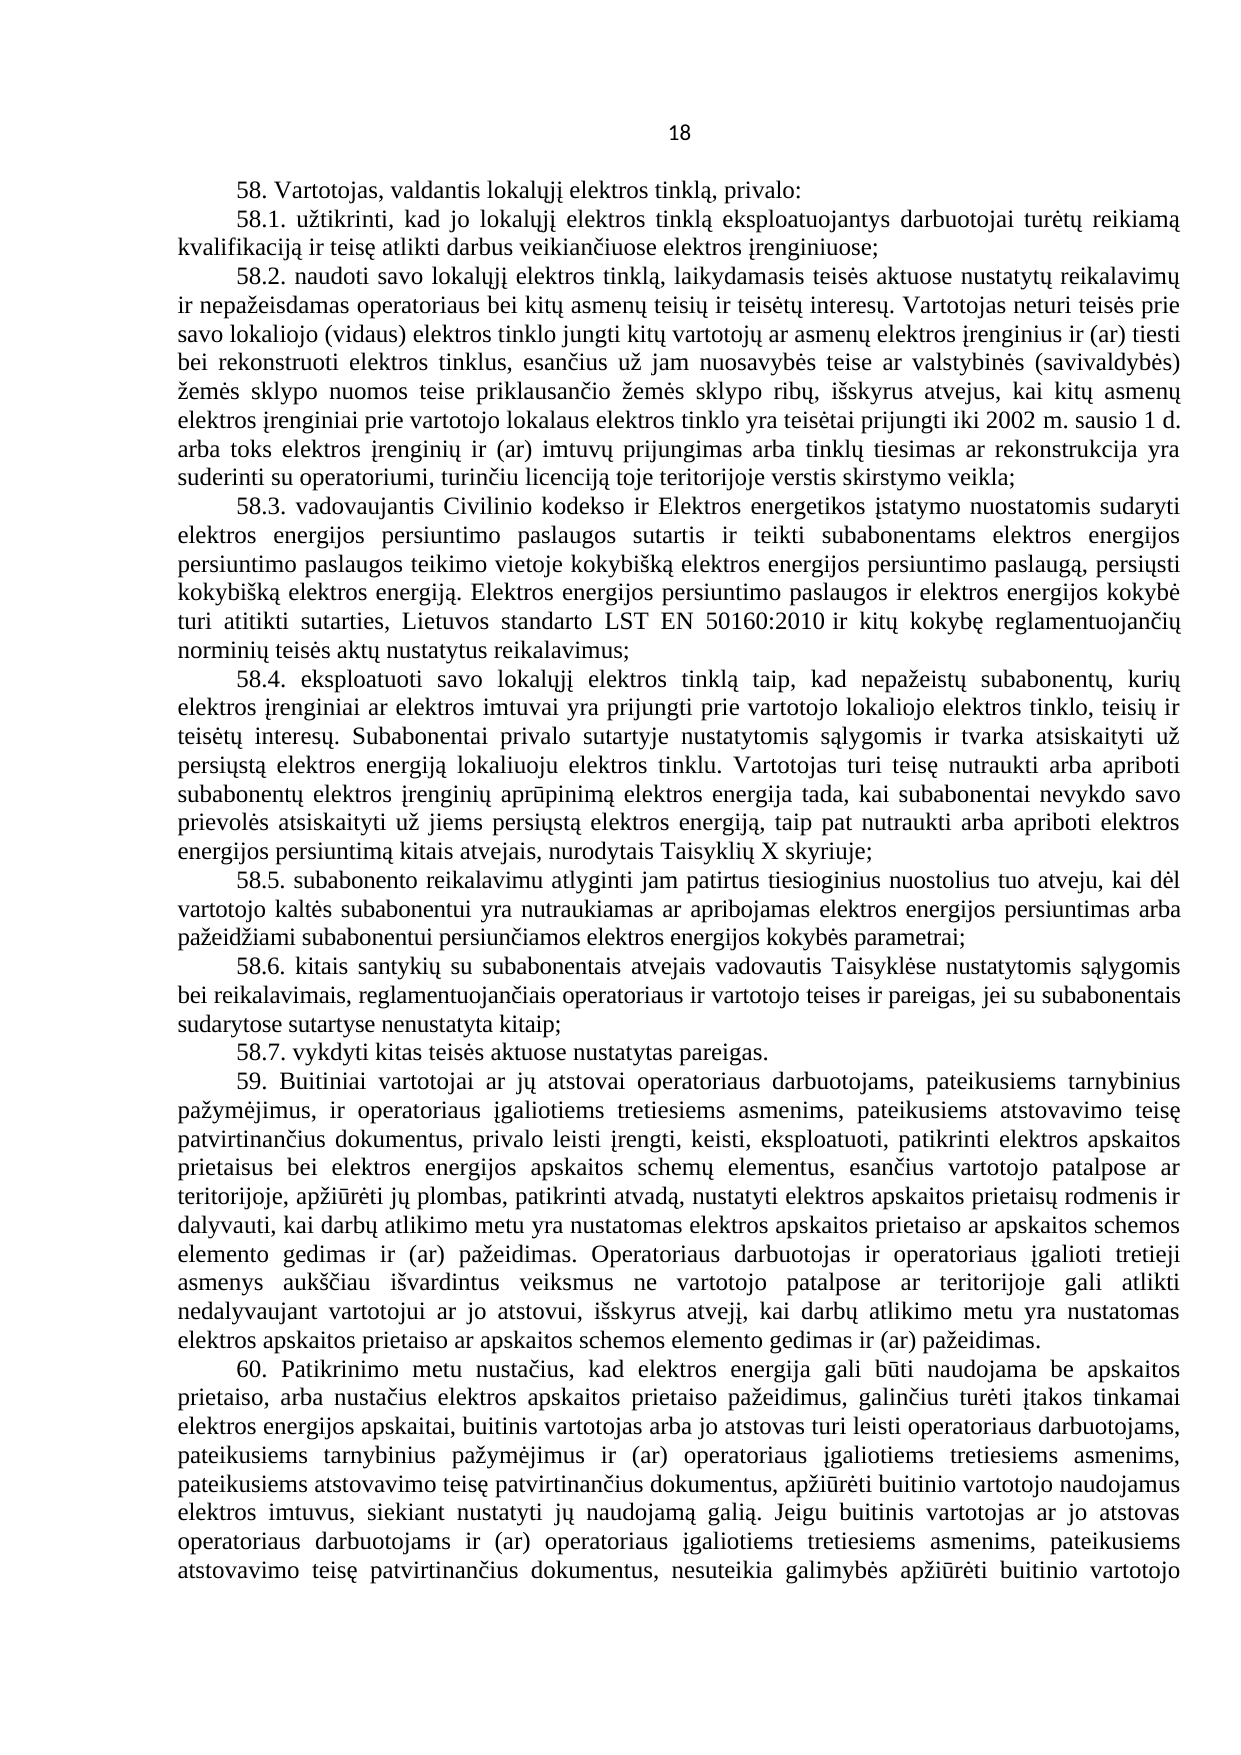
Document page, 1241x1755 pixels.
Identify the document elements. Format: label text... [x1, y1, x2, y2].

text 58.1. užtikrinti, kad jo lokalųjį elektros tinklą eksploatuojantys darbuotojai turėtų reikiamą kvalifikaciją ir teisę atlikti darbus veikiančiuose elektros įrenginiuose; [177, 204, 1181, 261]
text 58.4. eksploatuoti savo lokalųjį elektros tinklą taip, kad nepažeistų subabonentų, kurių elektros įrenginiai ar elektros imtuvai yra prijungti prie vartotojo lokaliojo elektros tinklo, teisių ir teisėtų interesų. Subabonentai privalo sutartyje nustatytomis sąlygomis ir tvarka atsiskaityti už persiųstą elektros energiją lokaliuoju elektros tinklu. Vartotojas turi teisę nutraukti arba apriboti subabonentų elektros įrenginių aprūpinimą elektros energija tada, kai subabonentai nevykdo savo prievolės atsiskaityti už jiems persiųstą elektros energiją, taip pat nutraukti arba apriboti elektros energijos persiuntimą kitais atvejais, nurodytais Taisyklių X skyriuje; [177, 664, 1181, 865]
text 58.5. subabonento reikalavimu atlyginti jam patirtus tiesioginius nuostolius tuo atveju, kai dėl vartotojo kaltės subabonentui yra nutraukiamas ar apribojamas elektros energijos persiuntimas arba pažeidžiami subabonentui persiunčiamos elektros energijos kokybės parametrai; [177, 865, 1181, 951]
text 59. Buitiniai vartotojai ar jų atstovai operatoriaus darbuotojams, pateikusiems tarnybinius pažymėjimus, ir operatoriaus įgaliotiems tretiesiems asmenims, pateikusiems atstovavimo teisę patvirtinančius dokumentus, privalo leisti įrengti, keisti, eksploatuoti, patikrinti elektros apskaitos prietaisus bei elektros energijos apskaitos schemų elementus, esančius vartotojo patalpose ar teritorijoje, apžiūrėti jų plombas, patikrinti atvadą, nustatyti elektros apskaitos prietaisų rodmenis ir dalyvauti, kai darbų atlikimo metu yra nustatomas elektros apskaitos prietaiso ar apskaitos schemos elemento gedimas ir (ar) pažeidimas. Operatoriaus darbuotojas ir operatoriaus įgalioti tretieji asmenys aukščiau išvardintus veiksmus ne vartotojo patalpose ar teritorijoje gali atlikti nedalyvaujant vartotojui ar jo atstovui, išskyrus atvejį, kai darbų atlikimo metu yra nustatomas elektros apskaitos prietaiso ar apskaitos schemos elemento gedimas ir (ar) pažeidimas. [177, 1066, 1181, 1354]
text 58.7. vykdyti kitas teisės aktuose nustatytas pareigas. [177, 1037, 1181, 1066]
text 58.3. vadovaujantis Civilinio kodekso ir Elektros energetikos įstatymo nuostatomis sudaryti elektros energijos persiuntimo paslaugos sutartis ir teikti subabonentams elektros energijos persiuntimo paslaugos teikimo vietoje kokybišką elektros energijos persiuntimo paslaugą, persiųsti kokybišką elektros energiją. Elektros energijos persiuntimo paslaugos ir elektros energijos kokybė turi atitikti sutarties, Lietuvos standarto LST EN 50160:2010 ir kitų kokybę reglamentuojančių norminių teisės aktų nustatytus reikalavimus; [177, 491, 1181, 664]
text 58.6. kitais santykių su subabonentais atvejais vadovautis Taisyklėse nustatytomis sąlygomis bei reikalavimais, reglamentuojančiais operatoriaus ir vartotojo teises ir pareigas, jei su subabonentais sudarytose sutartyse nenustatyta kitaip; [177, 951, 1181, 1037]
text 58.2. naudoti savo lokalųjį elektros tinklą, laikydamasis teisės aktuose nustatytų reikalavimų ir nepažeisdamas operatoriaus bei kitų asmenų teisių ir teisėtų interesų. Vartotojas neturi teisės prie savo lokaliojo (vidaus) elektros tinklo jungti kitų vartotojų ar asmenų elektros įrenginius ir (ar) tiesti bei rekonstruoti elektros tinklus, esančius už jam nuosavybės teise ar valstybinės (savivaldybės) žemės sklypo nuomos teise priklausančio žemės sklypo ribų, išskyrus atvejus, kai kitų asmenų elektros įrenginiai prie vartotojo lokalaus elektros tinklo yra teisėtai prijungti iki 2002 m. sausio 1 d. arba toks elektros įrenginių ir (ar) imtuvų prijungimas arba tinklų tiesimas ar rekonstrukcija yra suderinti su operatoriumi, turinčiu licenciją toje teritorijoje verstis skirstymo veikla; [177, 261, 1181, 491]
text 60. Patikrinimo metu nustačius, kad elektros energija gali būti naudojama be apskaitos prietaiso, arba nustačius elektros apskaitos prietaiso pažeidimus, galinčius turėti įtakos tinkamai elektros energijos apskaitai, buitinis vartotojas arba jo atstovas turi leisti operatoriaus darbuotojams, pateikusiems tarnybinius pažymėjimus ir (ar) operatoriaus įgaliotiems tretiesiems asmenims, pateikusiems atstovavimo teisę patvirtinančius dokumentus, apžiūrėti buitinio vartotojo naudojamus elektros imtuvus, siekiant nustatyti jų naudojamą galią. Jeigu buitinis vartotojas ar jo atstovas operatoriaus darbuotojams ir (ar) operatoriaus įgaliotiems tretiesiems asmenims, pateikusiems atstovavimo teisę patvirtinančius dokumentus, nesuteikia galimybės apžiūrėti buitinio vartotojo [177, 1354, 1181, 1584]
text 58. Vartotojas, valdantis lokalųjį elektros tinklą, privalo: [177, 175, 1181, 204]
